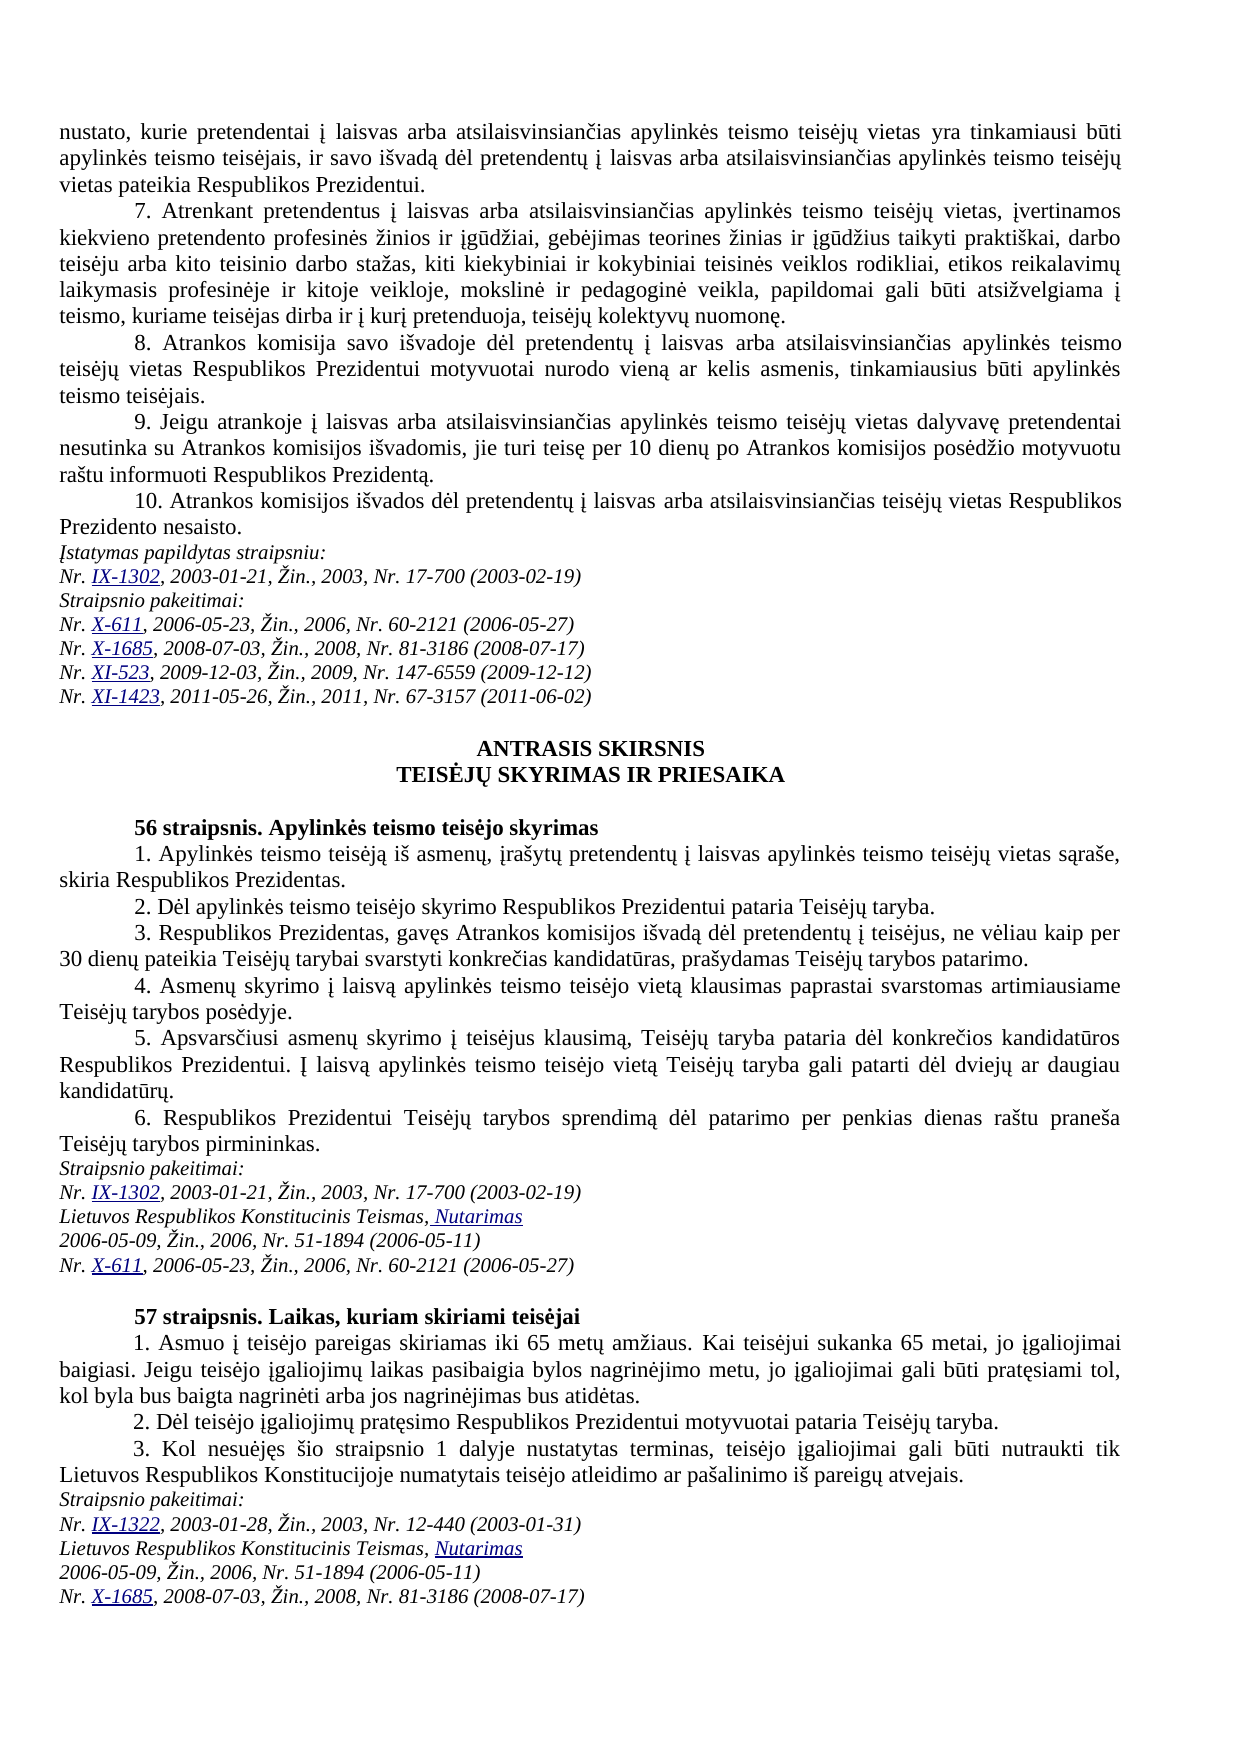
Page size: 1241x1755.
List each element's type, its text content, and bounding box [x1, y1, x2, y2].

text 10. Atrankos komisijos išvados dėl pretendentų į laisvas arba atsilaisvinsiančias teisėjų vietas Respublikos Prezidento nesaisto. [59, 487, 1122, 540]
text Nr. IX-1302, 2003-01-21, Žin., 2003, Nr. 17-700 (2003-02-19) [59, 1180, 1122, 1204]
text Nr. X-1685, 2008-07-03, Žin., 2008, Nr. 81-3186 (2008-07-17) [59, 636, 1122, 660]
text Įstatymas papildytas straipsniu: [59, 540, 1122, 564]
text 9. Jeigu atrankoje į laisvas arba atsilaisvinsiančias apylinkės teismo teisėjų vietas dalyvavę pretendentai nesutinka su Atrankos komisijos išvadomis, jie turi teisę per 10 dienų po Atrankos komisijos posėdžio motyvuotu raštu informuoti Respublikos Prezidentą. [59, 408, 1122, 487]
text Nr. XI-523, 2009-12-03, Žin., 2009, Nr. 147-6559 (2009-12-12) [59, 660, 1122, 684]
text 2006-05-09, Žin., 2006, Nr. 51-1894 (2006-05-11) [59, 1228, 1122, 1252]
text 6. Respublikos Prezidentui Teisėjų tarybos sprendimą dėl patarimo per penkias dienas raštu praneša Teisėjų tarybos pirmininkas. [59, 1103, 1122, 1156]
text Nr. X-611, 2006-05-23, Žin., 2006, Nr. 60-2121 (2006-05-27) [59, 612, 1122, 636]
text 2. Dėl teisėjo įgaliojimų pratęsimo Respublikos Prezidentui motyvuotai pataria Teisėjų taryba. [59, 1408, 1122, 1435]
text Straipsnio pakeitimai: [59, 1487, 1122, 1511]
text Nr. X-611, 2006-05-23, Žin., 2006, Nr. 60-2121 (2006-05-27) [59, 1252, 1122, 1277]
text Lietuvos Respublikos Konstitucinis Teismas, Nutarimas [59, 1536, 1122, 1559]
text Nr. XI-1423, 2011-05-26, Žin., 2011, Nr. 67-3157 (2011-06-02) [59, 684, 1122, 708]
text Nr. X-1685, 2008-07-03, Žin., 2008, Nr. 81-3186 (2008-07-17) [59, 1584, 1122, 1608]
text 7. Atrenkant pretendentus į laisvas arba atsilaisvinsiančias apylinkės teismo teisėjų vietas, įvertinamos kiekvieno pretendento profesinės žinios ir įgūdžiai, gebėjimas teorines žinias ir įgūdžius taikyti praktiškai, darbo teisėju arba kito teisinio darbo stažas, kiti kiekybiniai ir kokybiniai teisinės veiklos rodikliai, etikos reikalavimų laikymasis profesinėje ir kitoje veikloje, mokslinė ir pedagoginė veikla, papildomai gali būti atsižvelgiama į teismo, kuriame teisėjas dirba ir į kurį pretenduoja, teisėjų kolektyvų nuomonę. [59, 197, 1122, 329]
text Straipsnio pakeitimai: [59, 588, 1122, 612]
text 3. Kol nesuėjęs šio straipsnio 1 dalyje nustatytas terminas, teisėjo įgaliojimai gali būti nutraukti tik Lietuvos Respublikos Konstitucijoje numatytais teisėjo atleidimo ar pašalinimo iš pareigų atvejais. [59, 1435, 1122, 1487]
text 1. Apylinkės teismo teisėją iš asmenų, įrašytų pretendentų į laisvas apylinkės teismo teisėjų vietas sąraše, skiria Respublikos Prezidentas. [59, 840, 1122, 893]
text 3. Respublikos Prezidentas, gavęs Atrankos komisijos išvadą dėl pretendentų į teisėjus, ne vėliau kaip per 30 dienų pateikia Teisėjų tarybai svarstyti konkrečias kandidatūras, prašydamas Teisėjų tarybos patarimo. [59, 919, 1122, 972]
text Nr. IX-1322, 2003-01-28, Žin., 2003, Nr. 12-440 (2003-01-31) [59, 1511, 1122, 1536]
subtitle ANTRASIS SKIRSNIS [59, 734, 1122, 761]
text Straipsnio pakeitimai: [59, 1156, 1122, 1180]
text 1. Asmuo į teisėjo pareigas skiriamas iki 65 metų amžiaus. Kai teisėjui sukanka 65 metai, jo įgaliojimai baigiasi. Jeigu teisėjo įgaliojimų laikas pasibaigia bylos nagrinėjimo metu, jo įgaliojimai gali būti pratęsiami tol, kol byla bus baigta nagrinėti arba jos nagrinėjimas bus atidėtas. [59, 1329, 1122, 1408]
text Nr. IX-1302, 2003-01-21, Žin., 2003, Nr. 17-700 (2003-02-19) [59, 564, 1122, 588]
text 8. Atrankos komisija savo išvadoje dėl pretendentų į laisvas arba atsilaisvinsiančias apylinkės teismo teisėjų vietas Respublikos Prezidentui motyvuotai nurodo vieną ar kelis asmenis, tinkamiausius būti apylinkės teismo teisėjais. [59, 329, 1122, 408]
text 4. Asmenų skyrimo į laisvą apylinkės teismo teisėjo vietą klausimas paprastai svarstomas artimiausiame Teisėjų tarybos posėdyje. [59, 972, 1122, 1024]
text 5. Apsvarsčiusi asmenų skyrimo į teisėjus klausimą, Teisėjų taryba pataria dėl konkrečios kandidatūros Respublikos Prezidentui. Į laisvą apylinkės teismo teisėjo vietą Teisėjų taryba gali patarti dėl dviejų ar daugiau kandidatūrų. [59, 1024, 1122, 1103]
text 2. Dėl apylinkės teismo teisėjo skyrimo Respublikos Prezidentui pataria Teisėjų taryba. [59, 893, 1122, 919]
text 56 straipsnis. Apylinkės teismo teisėjo skyrimas [59, 814, 1122, 840]
text Lietuvos Respublikos Konstitucinis Teismas, Nutarimas [59, 1204, 1122, 1228]
text TEISĖJŲ SKYRIMAS IR PRIESAIKA [59, 761, 1122, 787]
text 2006-05-09, Žin., 2006, Nr. 51-1894 (2006-05-11) [59, 1559, 1122, 1584]
text nustato, kurie pretendentai į laisvas arba atsilaisvinsiančias apylinkės teismo teisėjų vietas yra tinkamiausi būti apylinkės teismo teisėjais, ir savo išvadą dėl pretendentų į laisvas arba atsilaisvinsiančias apylinkės teismo teisėjų vietas pateikia Respublikos Prezidentui. [59, 118, 1122, 197]
text 57 straipsnis. Laikas, kuriam skiriami teisėjai [59, 1303, 1122, 1329]
